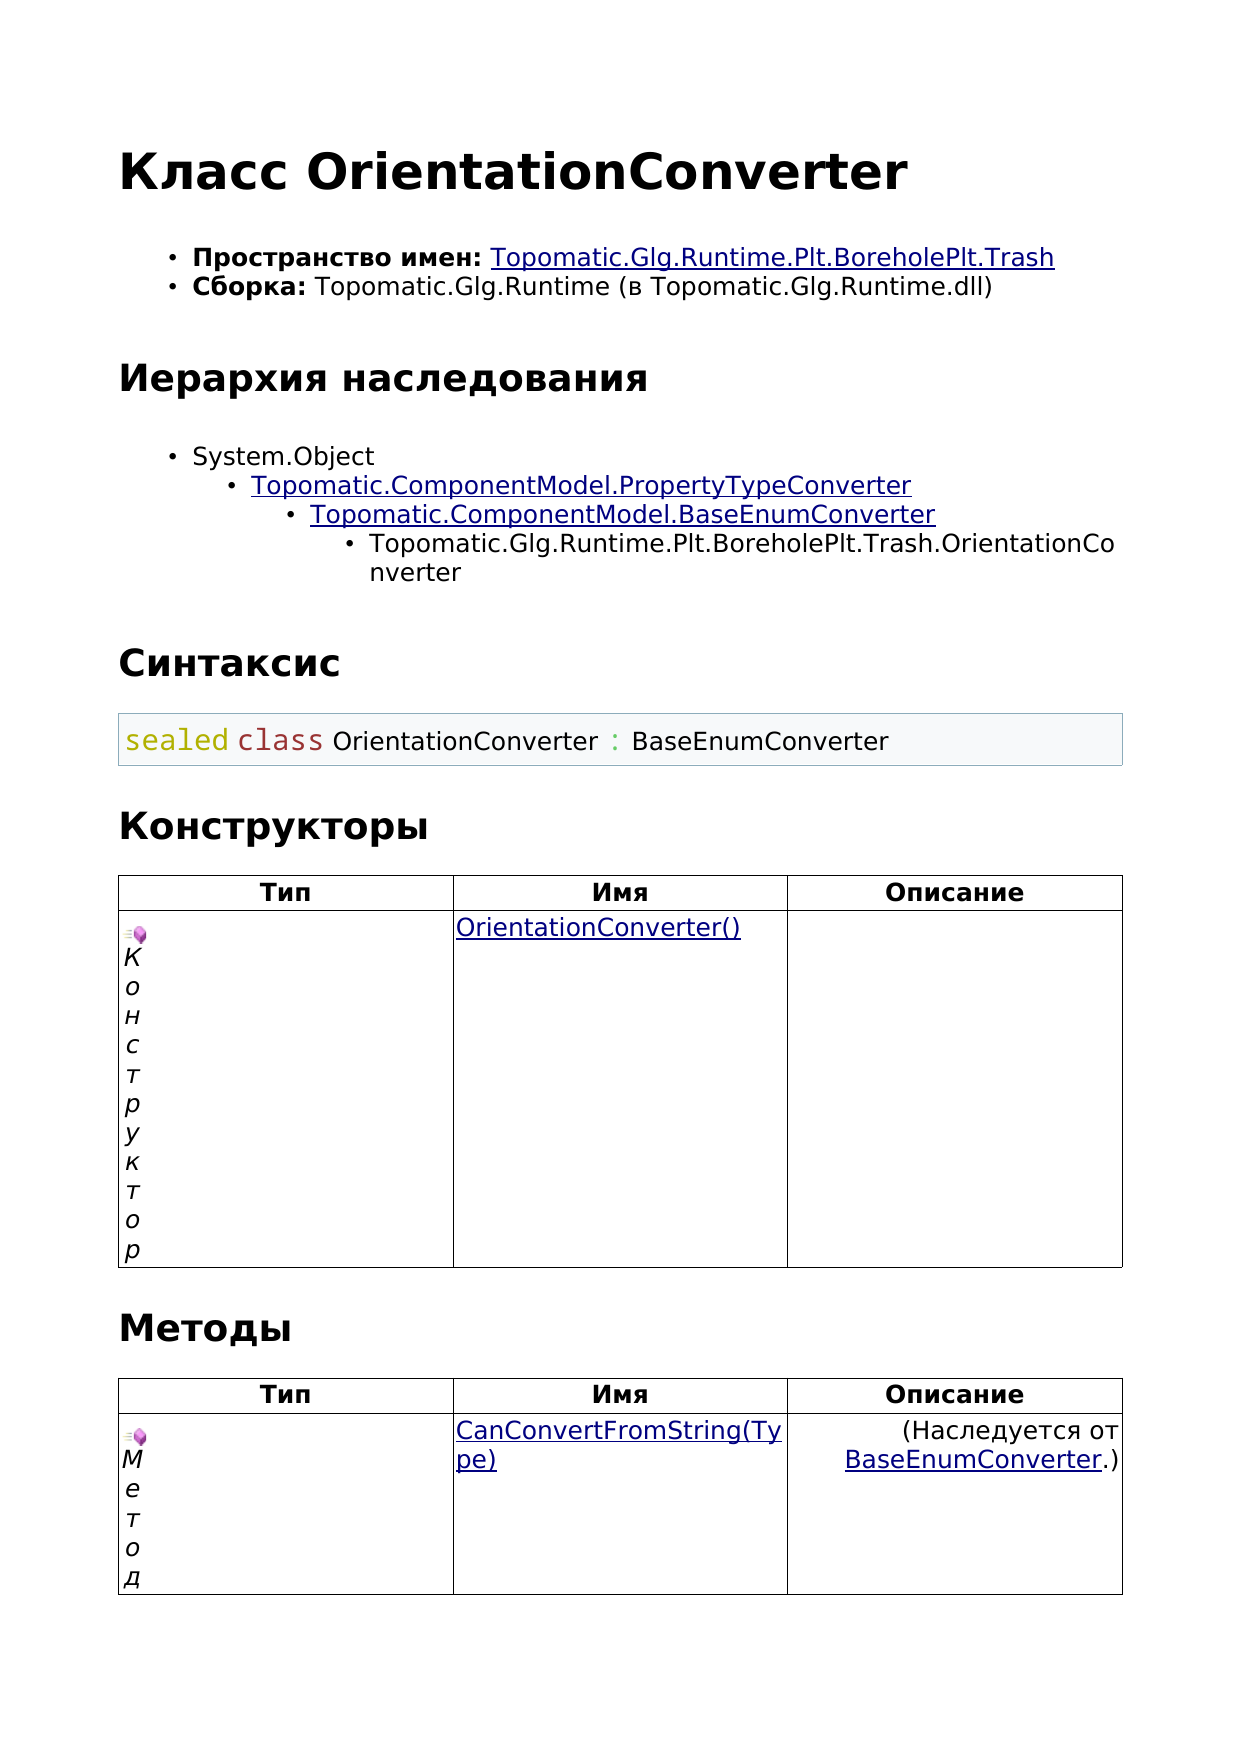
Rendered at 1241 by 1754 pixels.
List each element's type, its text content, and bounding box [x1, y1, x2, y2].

table_header Имя [454, 876, 787, 910]
list Topomatic.ComponentModel.PropertyTypeConverter [236, 471, 1122, 500]
subtitle Иерархия наследования [118, 356, 1122, 400]
table_cell [119, 911, 453, 1267]
table_cell OrientationConverter() [454, 911, 787, 1267]
table_header sealed class OrientationConverter : BaseEnumConverter [119, 714, 1122, 764]
subtitle Конструкторы [118, 804, 1122, 848]
table_header Тип [119, 876, 453, 910]
table_cell [788, 911, 1122, 1267]
table_header Тип [119, 1379, 453, 1413]
list Сборка: Topomatic.Glg.Runtime (в Topomatic.Glg.Runtime.dll) [177, 272, 1122, 302]
table_header Имя [454, 1379, 787, 1413]
subtitle Методы [118, 1307, 1122, 1350]
table_header Описание [788, 876, 1122, 910]
list Topomatic.ComponentModel.BaseEnumConverter [295, 500, 1122, 529]
subtitle Синтаксис [118, 642, 1122, 686]
table_cell CanConvertFromString(Type) [454, 1414, 787, 1594]
list System.Object [177, 442, 1122, 471]
table_header Описание [788, 1379, 1122, 1413]
table_cell (Наследуется от BaseEnumConverter.) [788, 1414, 1122, 1594]
table_cell [119, 1414, 453, 1594]
picture [121, 1428, 147, 1446]
subtitle Класс OrientationConverter [118, 143, 1122, 201]
picture [121, 926, 147, 944]
list Topomatic.Glg.Runtime.Plt.BoreholePlt.Trash.OrientationConverter [354, 529, 1122, 588]
list Пространство имен: Topomatic.Glg.Runtime.Plt.BoreholePlt.Trash [177, 243, 1122, 272]
